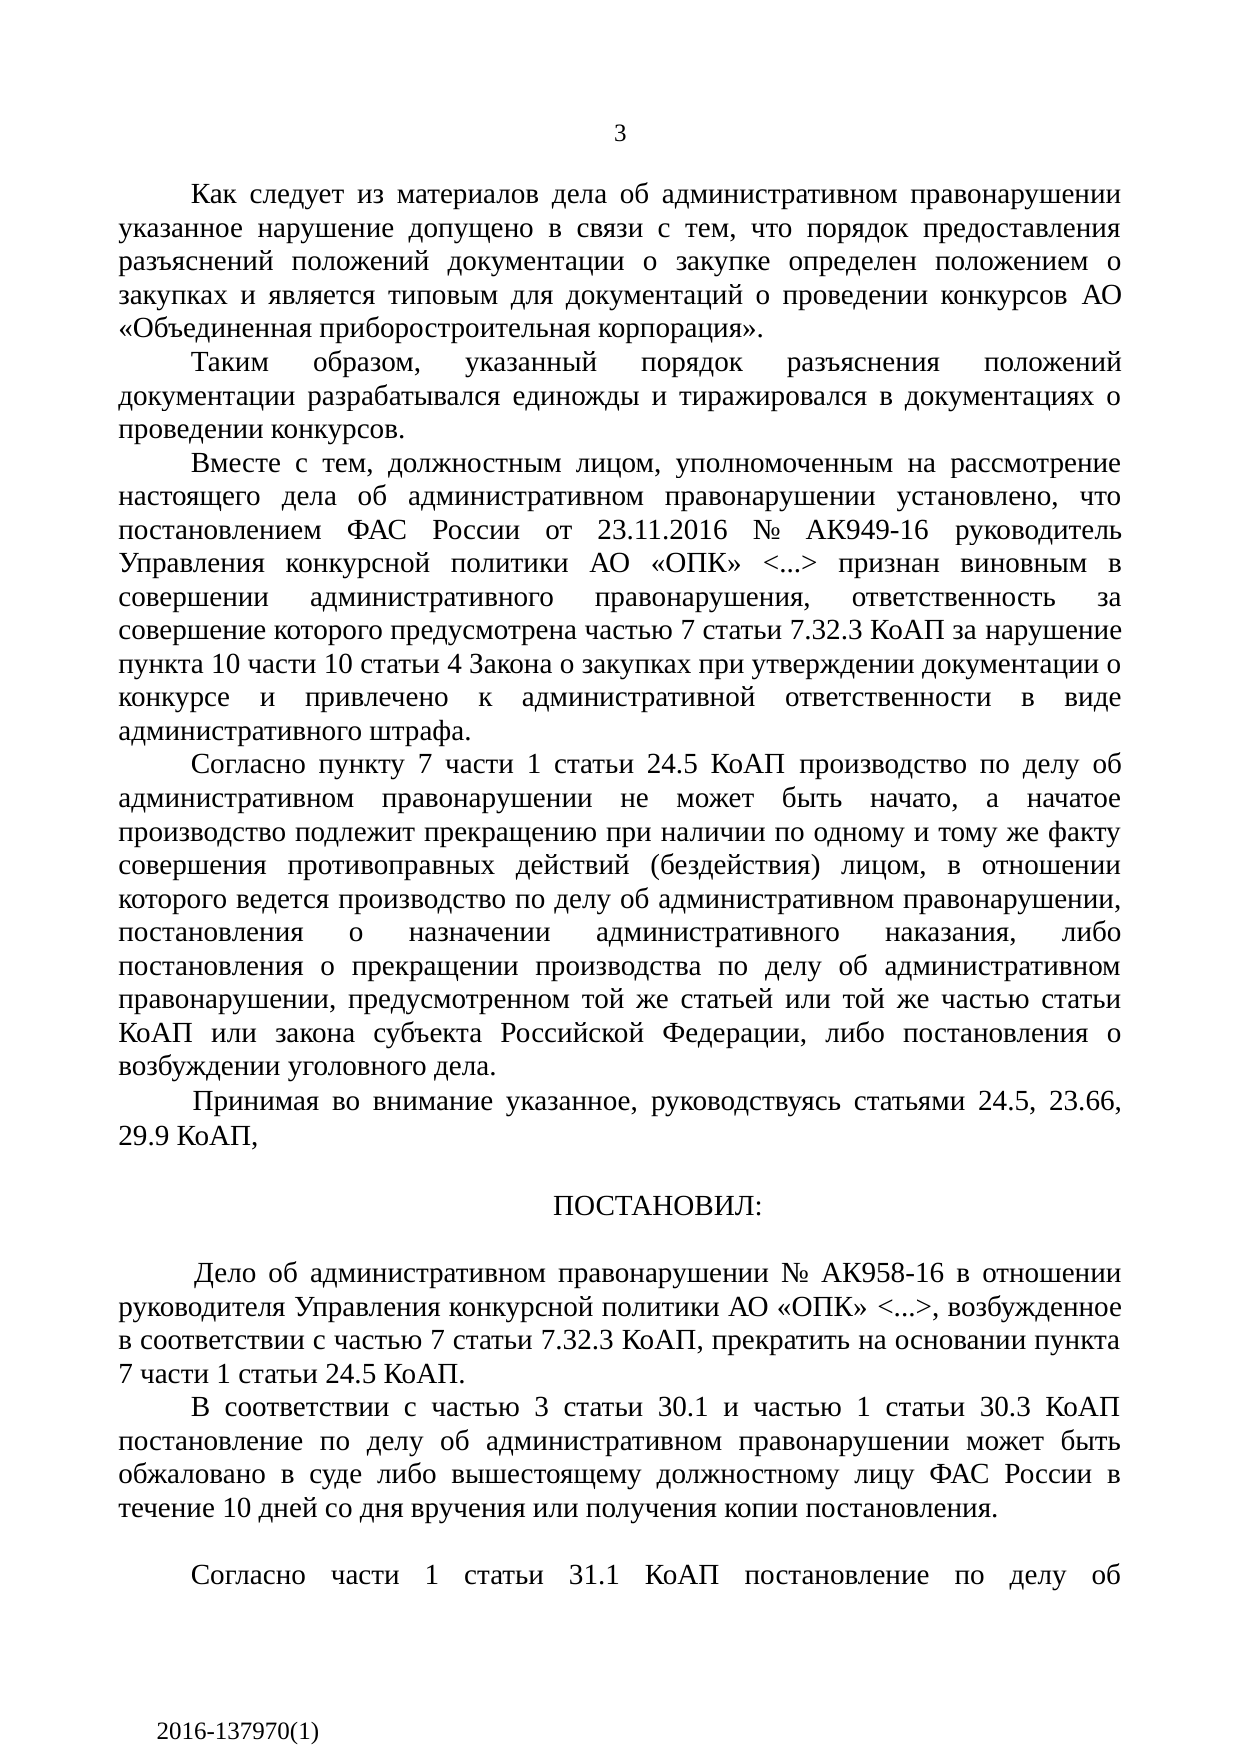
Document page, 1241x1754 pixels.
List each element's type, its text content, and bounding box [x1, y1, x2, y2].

text Согласно части 1 статьи 31.1 КоАП постановление по делу об [118, 1557, 1122, 1591]
text Согласно пункту 7 части 1 статьи 24.5 КоАП производство по делу об административном правонарушении не может быть начато, а начатое производство подлежит прекращению при наличии по одному и тому же факту совершения противоправных действий (бездействия) лицом, в отношении которого ведется производство по делу об административном правонарушении, постановления о назначении административного наказания, либо постановления о прекращении производства по делу об административном правонарушении, предусмотренном той же статьей или той же частью статьи КоАП или закона субъекта Российской Федерации, либо постановления о возбуждении уголовного дела. [118, 747, 1122, 1082]
text Таким образом, указанный порядок разъяснения положений документации разрабатывался единожды и тиражировался в документациях о проведении конкурсов. [118, 344, 1122, 445]
text Дело об административном правонарушении № АК958-16 в отношении руководителя Управления конкурсной политики АО «ОПК» <...>, возбужденное в соответствии с частью 7 статьи 7.32.3 КоАП, прекратить на основании пункта 7 части 1 статьи 24.5 КоАП. [118, 1255, 1122, 1389]
text Как следует из материалов дела об административном правонарушении указанное нарушение допущено в связи с тем, что порядок предоставления разъяснений положений документации о закупке определен положением о закупках и является типовым для документаций о проведении конкурсов АО «Объединенная приборостроительная корпорация». [118, 176, 1122, 344]
text ПОСТАНОВИЛ: [118, 1188, 1122, 1222]
text Принимая во внимание указанное, руководствуясь статьями 24.5, 23.66, 29.9 КоАП, [118, 1082, 1122, 1153]
text В соответствии с частью 3 статьи 30.1 и частью 1 статьи 30.3 КоАП постановление по делу об административном правонарушении может быть обжаловано в суде либо вышестоящему должностному лицу ФАС России в течение 10 дней со дня вручения или получения копии постановления. [118, 1389, 1122, 1524]
text Вместе с тем, должностным лицом, уполномоченным на рассмотрение настоящего дела об административном правонарушении установлено, что постановлением ФАС России от 23.11.2016 № АК949-16 руководитель Управления конкурсной политики АО «ОПК» <...> признан виновным в совершении административного правонарушения, ответственность за совершение которого предусмотрена частью 7 статьи 7.32.3 КоАП за нарушение пункта 10 части 10 статьи 4 Закона о закупках при утверждении документации о конкурсе и привлечено к административной ответственности в виде административного штрафа. [118, 445, 1122, 747]
